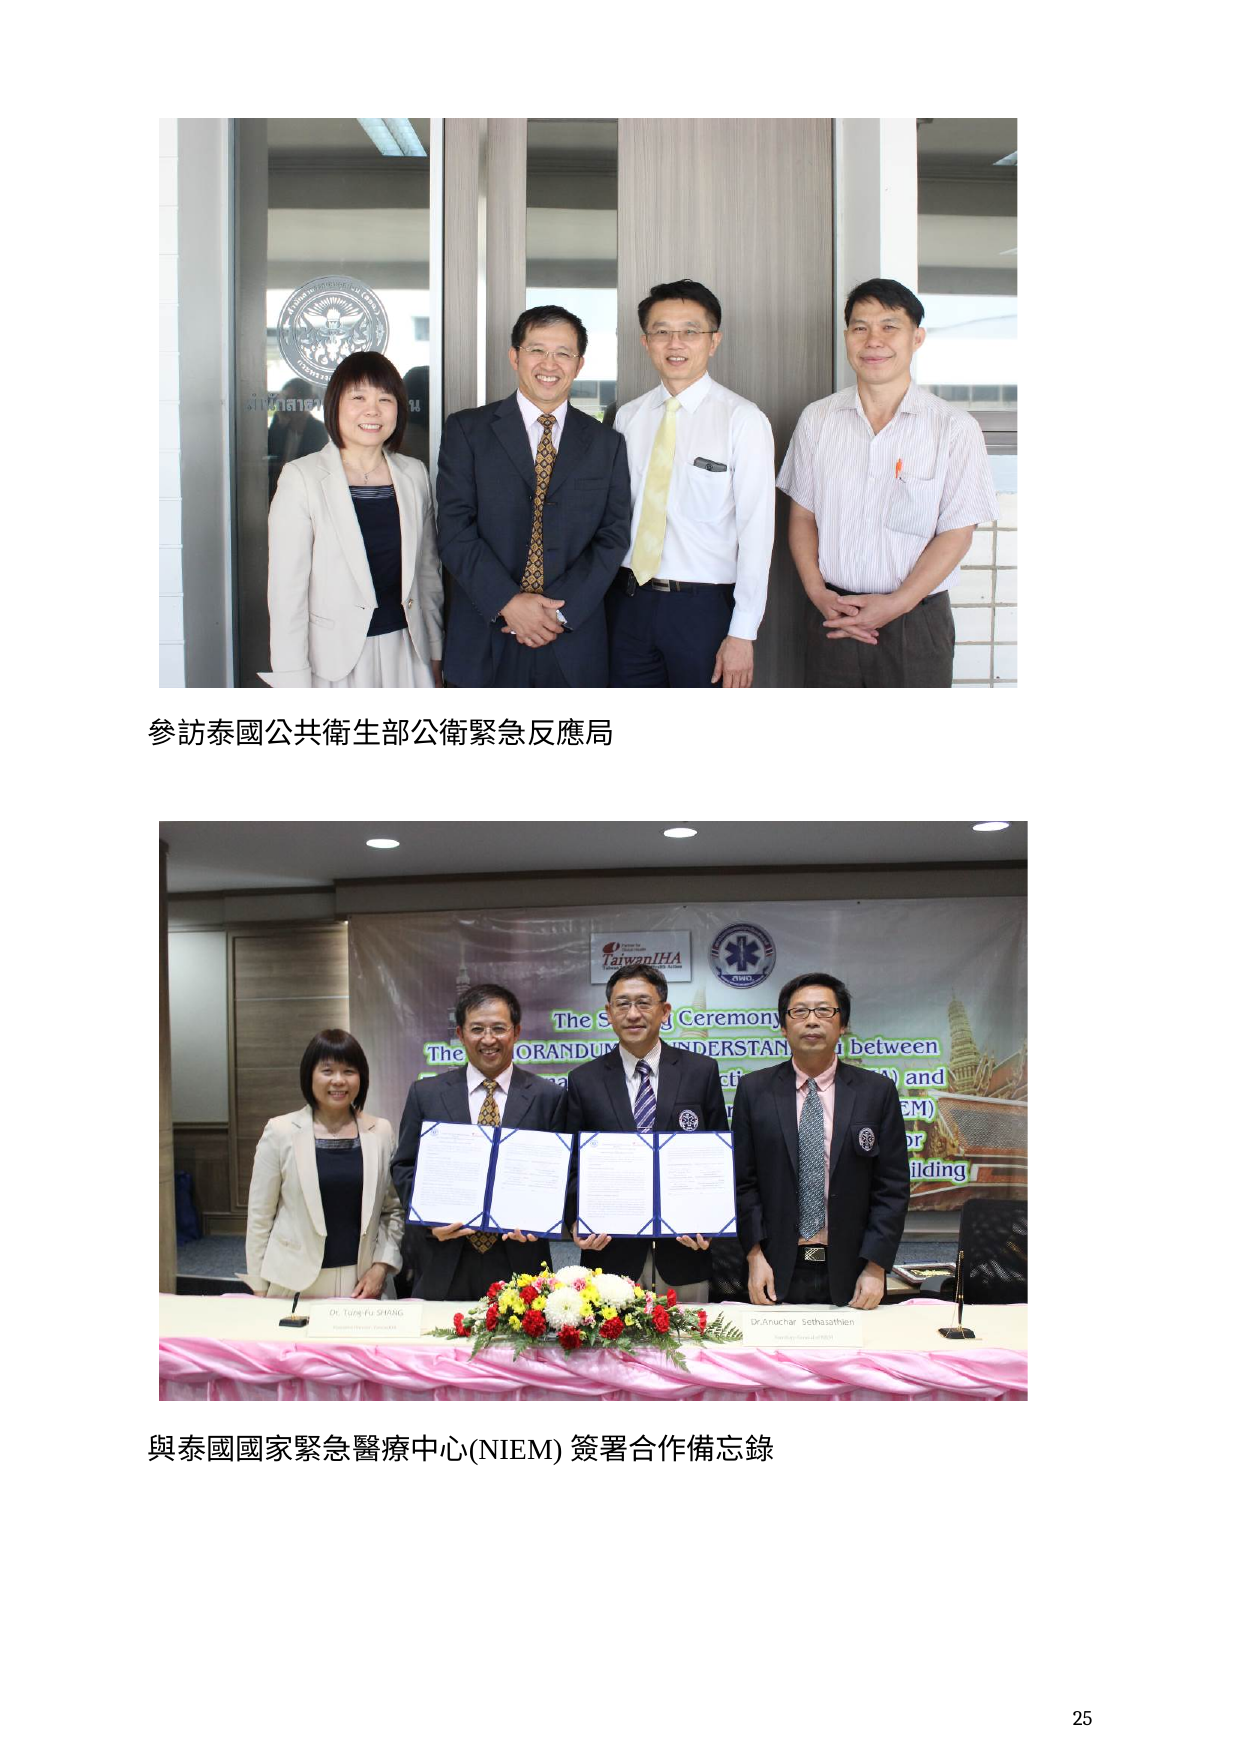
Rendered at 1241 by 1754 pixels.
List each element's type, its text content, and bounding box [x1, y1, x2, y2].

table_header [136, 118, 1024, 713]
table_header [136, 821, 1033, 1426]
table_cell 參訪泰國公共衛生部公衛緊急反應局 [136, 713, 1024, 767]
picture [159, 821, 1028, 1401]
picture [159, 118, 1018, 688]
table_cell 與泰國國家緊急醫療中心(NIEM) 簽署合作備忘錄 [136, 1426, 1033, 1480]
